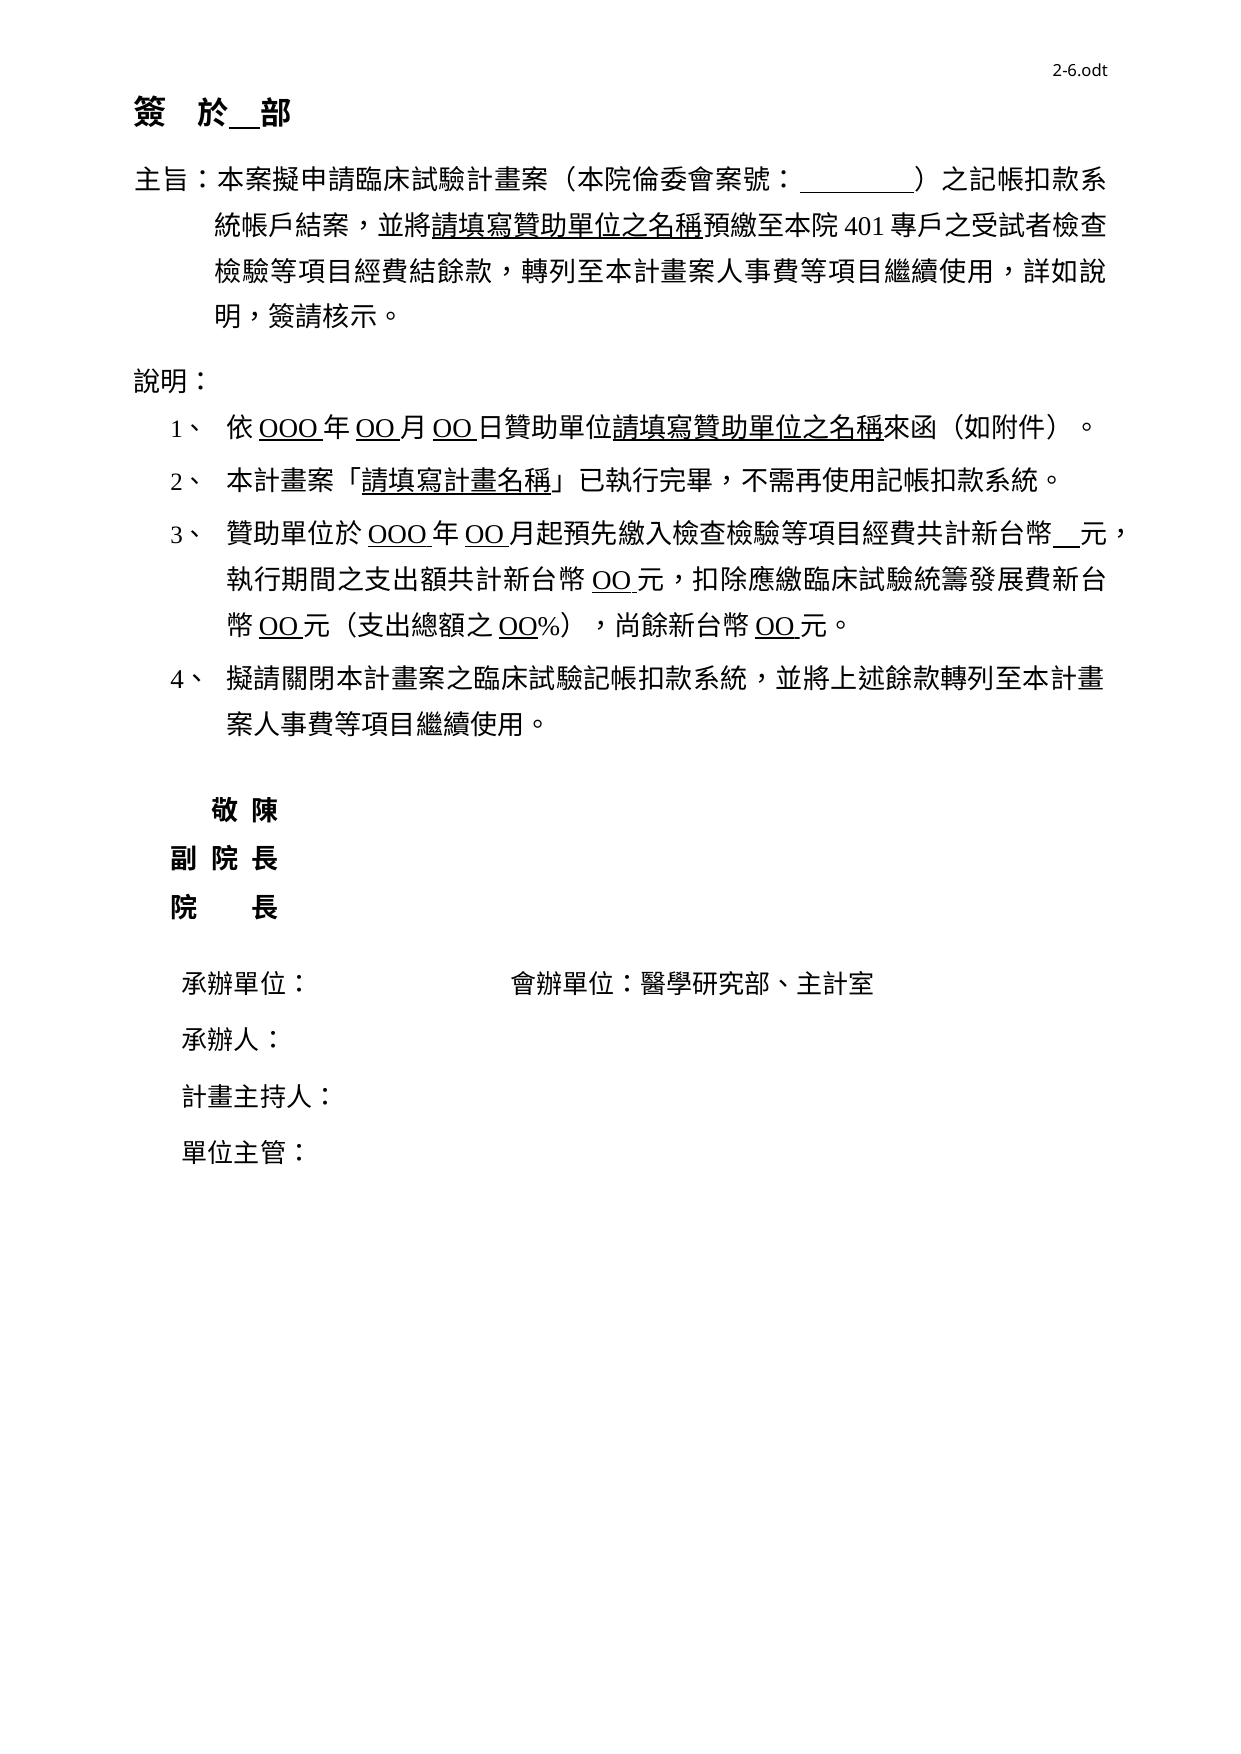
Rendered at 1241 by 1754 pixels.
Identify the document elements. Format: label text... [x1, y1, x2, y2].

table_header 會辦單位：醫學研究部、主計室 [499, 963, 1100, 1019]
table_cell [499, 1132, 1100, 1189]
table_header 承辦單位： [170, 963, 498, 1019]
list 擬請關閉本計畫案之臨床試驗記帳扣款系統，並將上述餘款轉列至本計畫案人事費等項目繼續使用。 [170, 652, 1107, 744]
list 依OOO年OO月OO日贊助單位請填寫贊助單位之名稱來函（如附件）。 [170, 401, 1107, 446]
text 院 長 [170, 886, 1107, 925]
table_cell 計畫主持人： [170, 1076, 498, 1132]
text 敬 陳 [170, 789, 1107, 828]
list 本計畫案「請填寫計畫名稱」已執行完畢，不需再使用記帳扣款系統。 [170, 454, 1107, 500]
text 主旨：本案擬申請臨床試驗計畫案（本院倫委會案號： ）之記帳扣款系統帳戶結案，並將請填寫贊助單位之名稱預繳至本院401專戶之受試者檢查檢驗等項目經費結餘款，轉列至本計畫案人事費等項目繼續使用，詳如說明，簽請核示。 [134, 153, 1107, 336]
table_cell [499, 1076, 1100, 1132]
table_cell 承辦人： [170, 1019, 498, 1076]
text 副 院 長 [170, 837, 1107, 877]
list 贊助單位於OOO年OO月起預先繳入檢查檢驗等項目經費共計新台幣 元，執行期間之支出額共計新台幣OO元，扣除應繳臨床試驗統籌發展費新台幣OO元（支出總額之OO%），尚餘新台幣OO元。 [170, 507, 1107, 645]
table_cell [499, 1019, 1100, 1076]
text 簽 於 部 [133, 86, 1107, 134]
table_cell 單位主管： [170, 1132, 498, 1189]
text 說明： [133, 355, 1107, 401]
